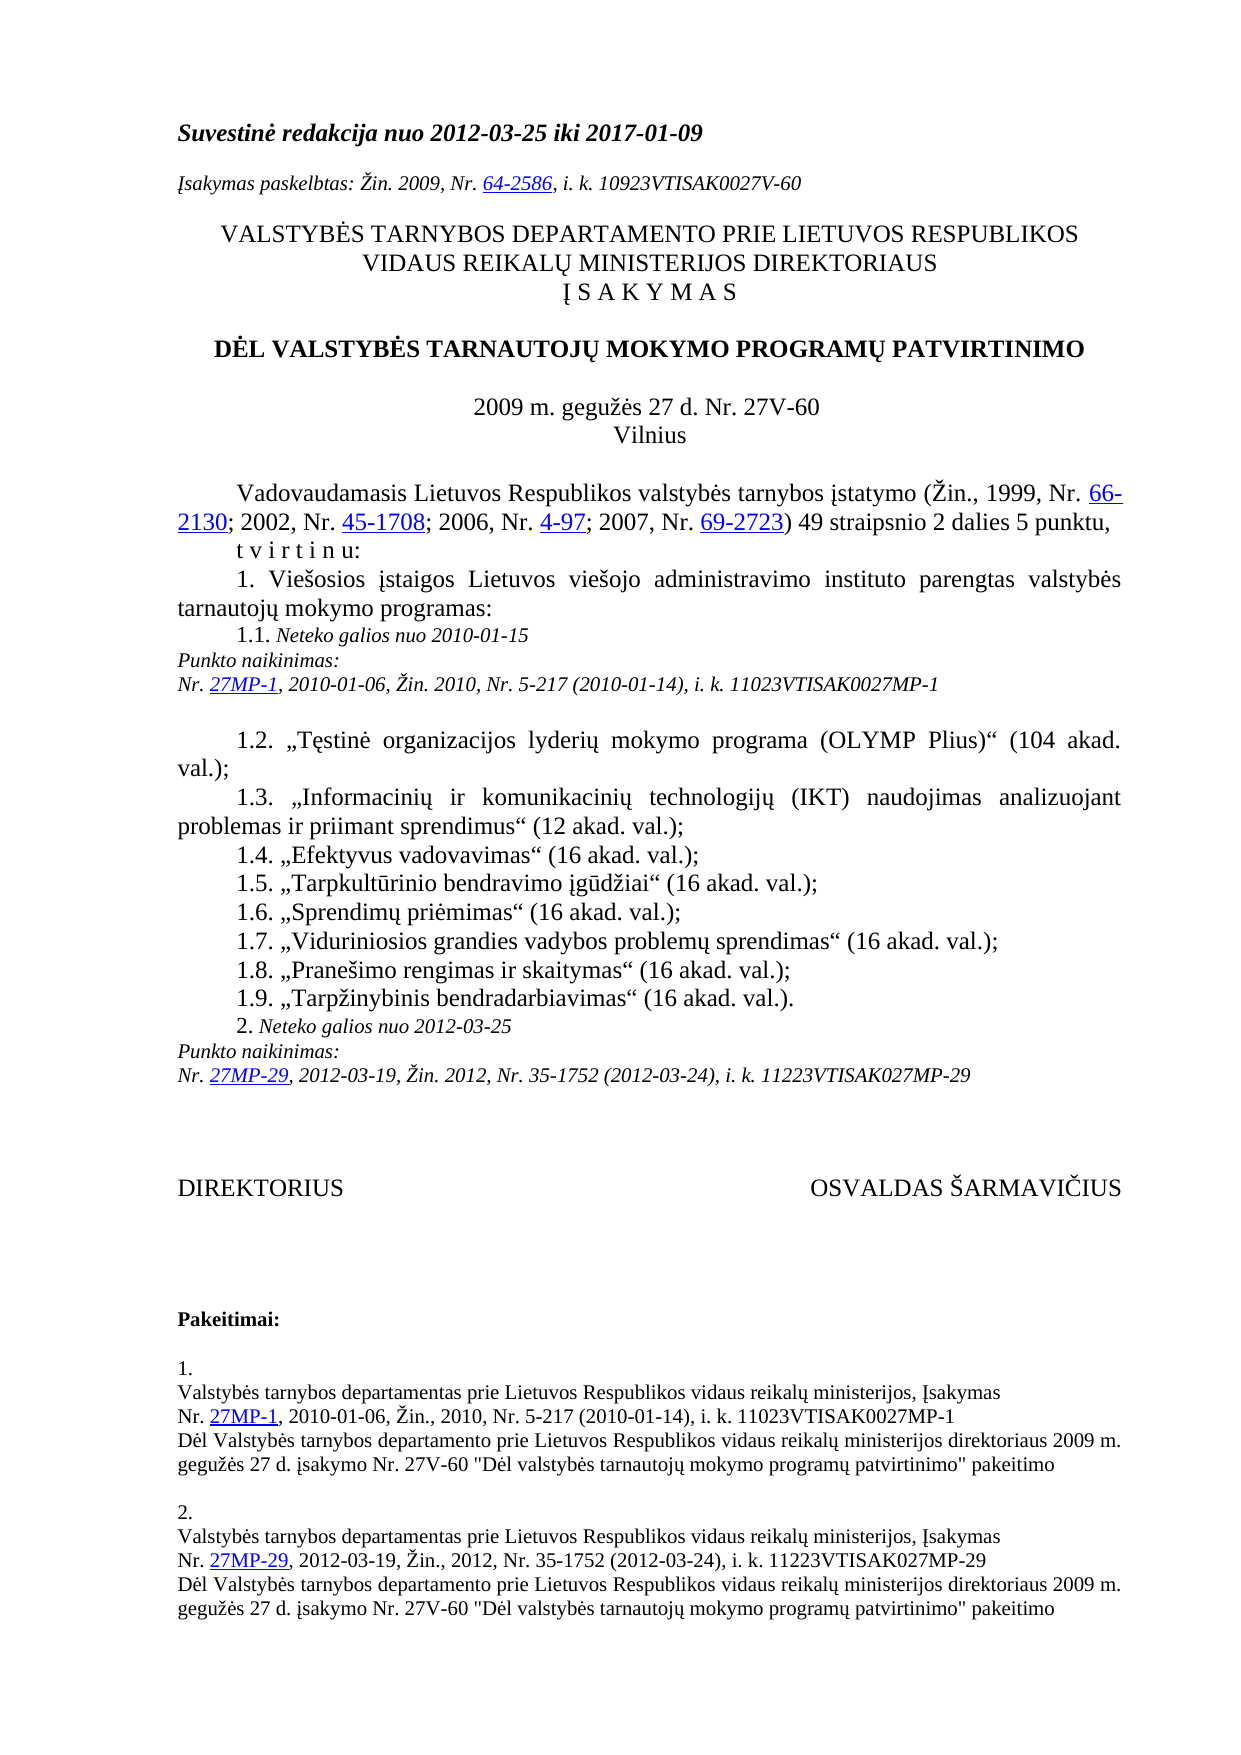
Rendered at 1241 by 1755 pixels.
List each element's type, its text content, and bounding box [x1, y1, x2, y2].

text Nr. 27MP-29, 2012-03-19, Žin., 2012, Nr. 35-1752 (2012-03-24), i. k. 11223VTISAK027MP-29 [177, 1548, 1122, 1572]
text 1. [177, 1356, 1122, 1379]
text 2009 m. gegužės 27 d. Nr. 27V-60 [177, 392, 1122, 420]
text dėl valstybės tarnautojų mokymo programų patvirtinimo [177, 334, 1122, 363]
text 1.2. „Tęstinė organizacijos lyderių mokymo programa (OLYMP Plius)“ (104 akad. val.); [177, 725, 1122, 782]
text 1.6. „Sprendimų priėmimas“ (16 akad. val.); [177, 897, 1122, 926]
text 2. [177, 1500, 1122, 1524]
text Valstybės tarnybos departamentas prie Lietuvos Respublikos vidaus reikalų ministerijos, Įsakymas [177, 1524, 1122, 1548]
text 1. Viešosios įstaigos Lietuvos viešojo administravimo instituto parengtas valstybės tarnautojų mokymo programas: [177, 564, 1122, 622]
text Punkto naikinimas: [177, 1039, 1122, 1063]
text 1.9. „Tarpžinybinis bendradarbiavimas“ (16 akad. val.). [177, 983, 1122, 1012]
text ĮSAKYMAS [177, 277, 1122, 305]
text 2. Neteko galios nuo 2012-03-25 [177, 1012, 1122, 1039]
text 1.4. „Efektyvus vadovavimas“ (16 akad. val.); [177, 840, 1122, 868]
text Įsakymas paskelbtas: Žin. 2009, Nr. 64-2586, i. k. 10923VTISAK0027V-60 [177, 171, 1122, 195]
text Suvestinė redakcija nuo 2012-03-25 iki 2017-01-09 [177, 118, 1122, 147]
text Nr. 27MP-1, 2010-01-06, Žin., 2010, Nr. 5-217 (2010-01-14), i. k. 11023VTISAK0027MP-1 [177, 1404, 1122, 1428]
text Dėl Valstybės tarnybos departamento prie Lietuvos Respublikos vidaus reikalų ministerijos direktoriaus 2009 m. gegužės 27 d. įsakymo Nr. 27V-60 "Dėl valstybės tarnautojų mokymo programų patvirtinimo" pakeitimo [177, 1572, 1122, 1620]
text Dėl Valstybės tarnybos departamento prie Lietuvos Respublikos vidaus reikalų ministerijos direktoriaus 2009 m. gegužės 27 d. įsakymo Nr. 27V-60 "Dėl valstybės tarnautojų mokymo programų patvirtinimo" pakeitimo [177, 1428, 1122, 1476]
text Vadovaudamasis Lietuvos Respublikos valstybės tarnybos įstatymo (Žin., 1999, Nr. 66-2130; 2002, Nr. 45-1708; 2006, Nr. 4-97; 2007, Nr. 69-2723) 49 straipsnio 2 dalies 5 punktu, [177, 478, 1122, 535]
text Punkto naikinimas: [177, 648, 1122, 672]
text Vilnius [177, 420, 1122, 449]
text Nr. 27MP-1, 2010-01-06, Žin. 2010, Nr. 5-217 (2010-01-14), i. k. 11023VTISAK0027MP-1 [177, 672, 1122, 696]
text VALSTYBĖS TARNYBOS DEPARTAMENTO PRIE LIETUVOS RESPUBLIKOS VIDAUS REIKALŲ MINISTERIJOS DIREKTORIAUS [177, 219, 1122, 277]
text DIREKTORIUS OSVALDAS ŠARMAVIČIUS [177, 1173, 1122, 1202]
text Valstybės tarnybos departamentas prie Lietuvos Respublikos vidaus reikalų ministerijos, Įsakymas [177, 1379, 1122, 1404]
text 1.3. „Informacinių ir komunikacinių technologijų (IKT) naudojimas analizuojant problemas ir priimant sprendimus“ (12 akad. val.); [177, 782, 1122, 840]
text 1.8. „Pranešimo rengimas ir skaitymas“ (16 akad. val.); [177, 955, 1122, 983]
text tvirtinu: [177, 535, 1122, 564]
text 1.7. „Viduriniosios grandies vadybos problemų sprendimas“ (16 akad. val.); [177, 926, 1122, 955]
text 1.5. „Tarpkultūrinio bendravimo įgūdžiai“ (16 akad. val.); [177, 868, 1122, 897]
text 1.1. Neteko galios nuo 2010-01-15 [177, 622, 1122, 648]
text Pakeitimai: [177, 1307, 1122, 1331]
text Nr. 27MP-29, 2012-03-19, Žin. 2012, Nr. 35-1752 (2012-03-24), i. k. 11223VTISAK027MP-29 [177, 1063, 1122, 1087]
